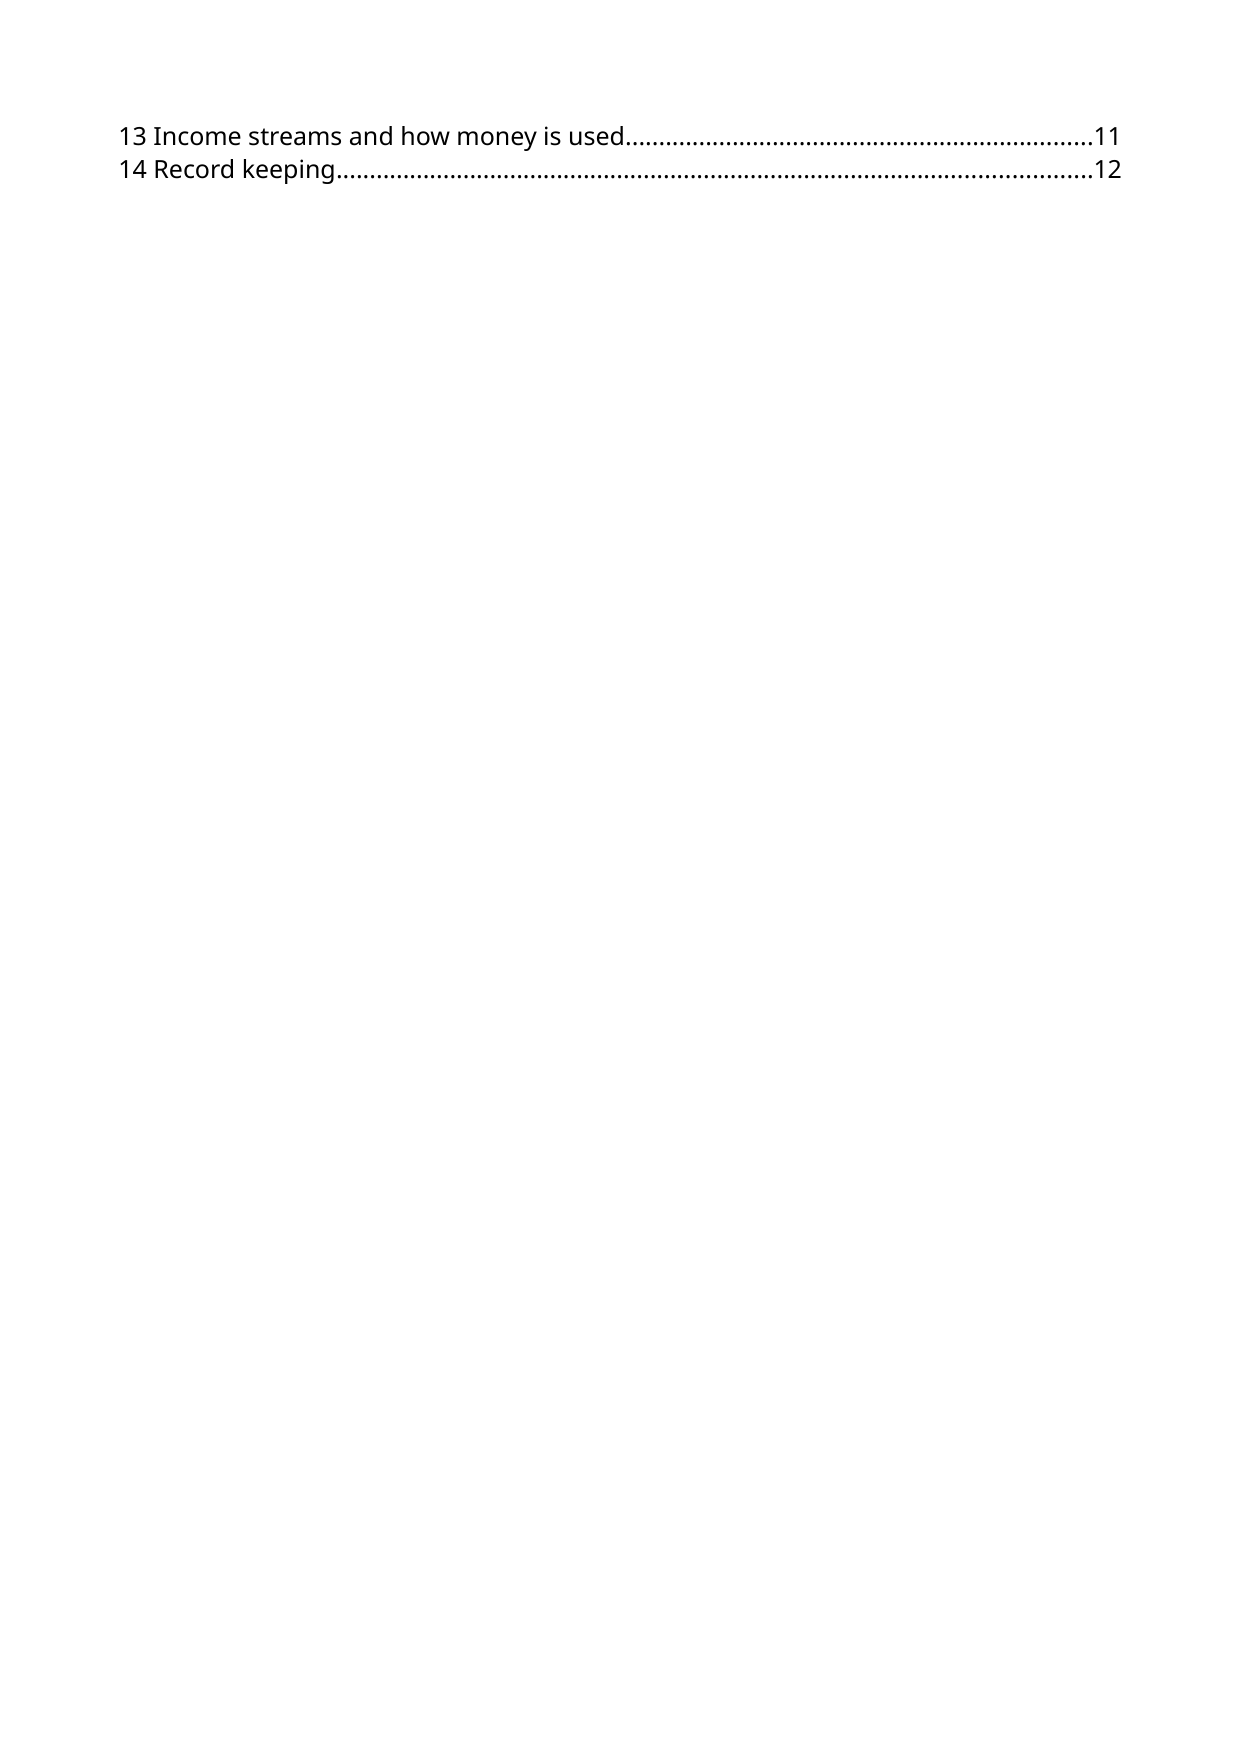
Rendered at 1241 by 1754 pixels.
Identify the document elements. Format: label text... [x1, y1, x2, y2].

text 14 Record keeping 12 [118, 152, 1122, 186]
text 13 Income streams and how money is used 11 [118, 118, 1122, 152]
